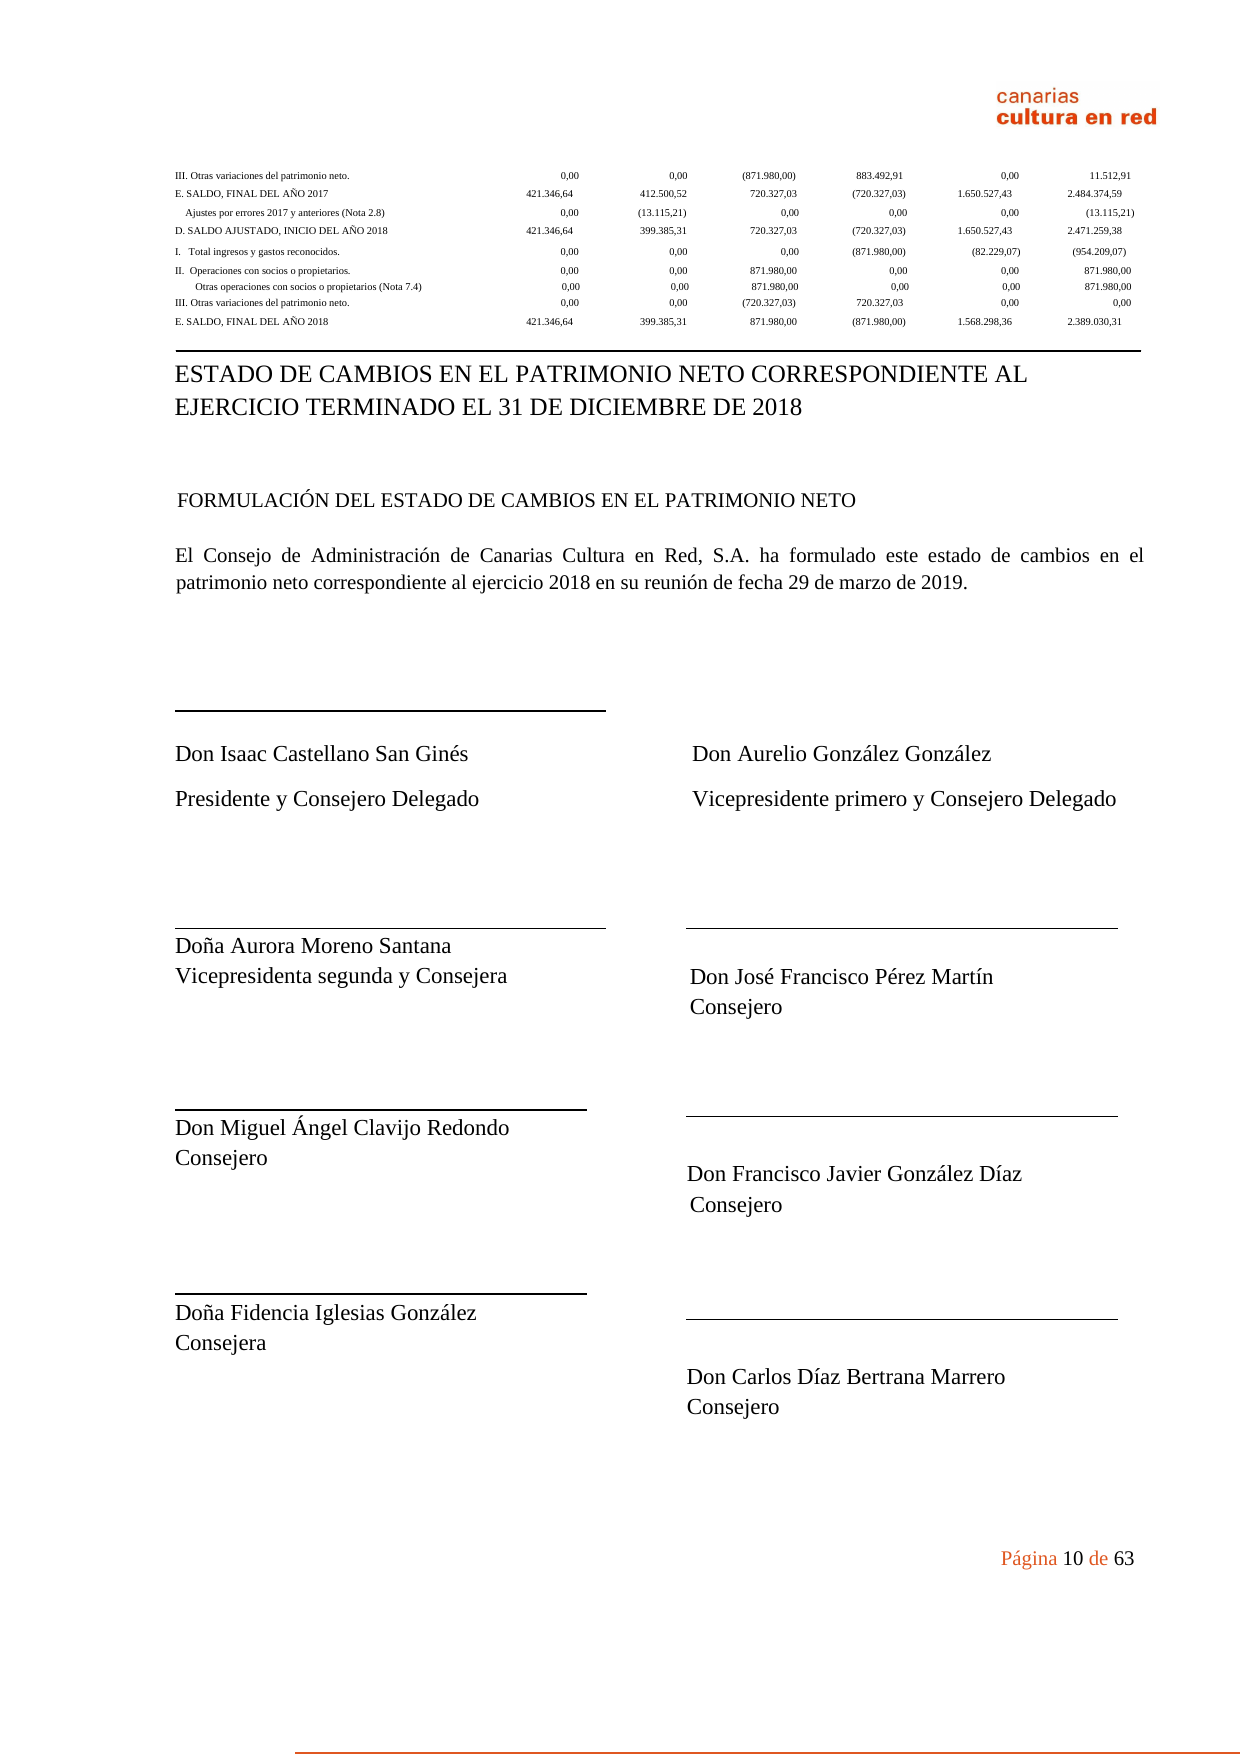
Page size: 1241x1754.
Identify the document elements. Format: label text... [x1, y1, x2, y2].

table_cell 0,00 [619, 170, 702, 188]
table_cell 1.568.298,36 [926, 315, 1064, 331]
table_cell [544, 785, 618, 927]
table_cell Doña Fidencia Iglesias González Consejera [175, 1295, 544, 1421]
table_cell 0,00 [619, 297, 702, 315]
table_cell Doña Aurora Moreno Santana Vicepresidenta segunda y Consejera [175, 929, 544, 1109]
table_cell 720.327,03 [826, 297, 926, 315]
table_cell [661, 928, 686, 1421]
table_cell Don Miguel Ángel Clavijo Redondo Consejero [175, 1111, 544, 1293]
table_cell 0,00 [826, 206, 926, 225]
table_cell 412.500,52 [619, 188, 702, 206]
table_cell (13.115,21) [619, 206, 702, 225]
table_cell 0,00 [619, 281, 702, 297]
table_cell 0,00 [503, 206, 618, 225]
table_cell 883.492,91 [826, 170, 926, 188]
table_cell 0,00 [703, 206, 826, 225]
table_cell 720.327,03 [703, 225, 826, 246]
table_cell 1.650.527,43 [926, 225, 1064, 246]
table_cell 421.346,64 [503, 188, 618, 206]
table_cell 399.385,31 [619, 315, 702, 331]
table_cell 399.385,31 [619, 225, 702, 246]
table_cell 1.650.527,43 [926, 188, 1064, 206]
table_cell II. Operaciones con socios o propietarios. [175, 265, 502, 281]
table_header Don Aurelio González González [686, 740, 1120, 785]
table_cell Vicepresidente primero y Consejero Delegado [686, 785, 1120, 927]
table_cell 871.980,00 [1064, 281, 1134, 297]
table_cell (871.980,00) [826, 315, 926, 331]
table_cell 871.980,00 [703, 281, 826, 297]
table_cell 0,00 [926, 297, 1064, 315]
table_cell 0,00 [619, 246, 702, 264]
table_cell 0,00 [619, 265, 702, 281]
table_cell Ajustes por errores 2017 y anteriores (Nota 2.8) [175, 206, 502, 225]
table_cell E. SALDO, FINAL DEL AÑO 2018 [175, 315, 502, 331]
table_cell 0,00 [1064, 297, 1134, 315]
table_cell D. SALDO AJUSTADO, INICIO DEL AÑO 2018 [175, 225, 502, 246]
table_header [544, 740, 618, 785]
table_cell 720.327,03 [703, 188, 826, 206]
table_cell 2.471.259,38 [1064, 225, 1134, 246]
table_cell 0,00 [926, 281, 1064, 297]
table_cell 0,00 [703, 246, 826, 264]
table_cell 0,00 [503, 297, 618, 315]
table_cell E. SALDO, FINAL DEL AÑO 2017 [175, 188, 502, 206]
table_cell 0,00 [826, 265, 926, 281]
table_cell 0,00 [926, 206, 1064, 225]
table_cell 0,00 [503, 265, 618, 281]
text ESTADO DE CAMBIOS EN EL PATRIMONIO NETO CORRESPONDIENTE AL EJERCICIO TERMINADO EL 31 DE DICIEMBRE DE 2018 [174, 359, 1147, 421]
table_cell Don José Francisco Pérez Martín Consejero Don Francisco Javier González Díaz Consejero Don Carlos Díaz Bertrana Marrero Consejero [686, 928, 1120, 1421]
table_cell (954.209,07) [1064, 246, 1134, 264]
table_cell 2.389.030,31 [1064, 315, 1134, 331]
table_cell 0,00 [926, 170, 1064, 188]
table_cell [661, 785, 686, 927]
table_cell 0,00 [926, 265, 1064, 281]
table_cell 0,00 [503, 246, 618, 264]
table_cell 11.512,91 [1064, 170, 1134, 188]
table_cell III. Otras variaciones del patrimonio neto. [175, 170, 502, 188]
table_cell Otras operaciones con socios o propietarios (Nota 7.4) [175, 281, 502, 297]
table_cell [544, 928, 618, 1421]
table_cell (871.980,00) [703, 170, 826, 188]
table_cell 2.484.374,59 [1064, 188, 1134, 206]
table_cell (720.327,03) [826, 188, 926, 206]
table_header [618, 740, 661, 785]
table_cell [618, 785, 661, 927]
table_cell (720.327,03) [826, 225, 926, 246]
table_cell 871.980,00 [703, 315, 826, 331]
table_cell (720.327,03) [703, 297, 826, 315]
table_cell 0,00 [503, 170, 618, 188]
table_cell I. Total ingresos y gastos reconocidos. [175, 246, 502, 264]
text FORMULACIÓN DEL ESTADO DE CAMBIOS EN EL PATRIMONIO NETO [177, 488, 1147, 512]
table_cell 0,00 [503, 281, 618, 297]
table_header Don Isaac Castellano San Ginés [175, 740, 544, 785]
table_cell (82.229,07) [926, 246, 1064, 264]
table_header [661, 740, 686, 785]
table_cell [618, 928, 661, 1421]
table_cell 871.980,00 [1064, 265, 1134, 281]
table_cell 421.346,64 [503, 225, 618, 246]
table_cell 871.980,00 [703, 265, 826, 281]
table_cell 0,00 [826, 281, 926, 297]
table_cell 421.346,64 [503, 315, 618, 331]
table_cell (871.980,00) [826, 246, 926, 264]
text El Consejo de Administración de Canarias Cultura en Red, S.A. ha formulado este estado de cambios en el patrimonio neto correspondiente al ejercicio 2018 en su reunión de fecha 29 de marzo de 2019. [175, 543, 1147, 594]
table_cell Presidente y Consejero Delegado [175, 785, 544, 927]
table_cell III. Otras variaciones del patrimonio neto. [175, 297, 502, 315]
table_cell (13.115,21) [1064, 206, 1134, 225]
